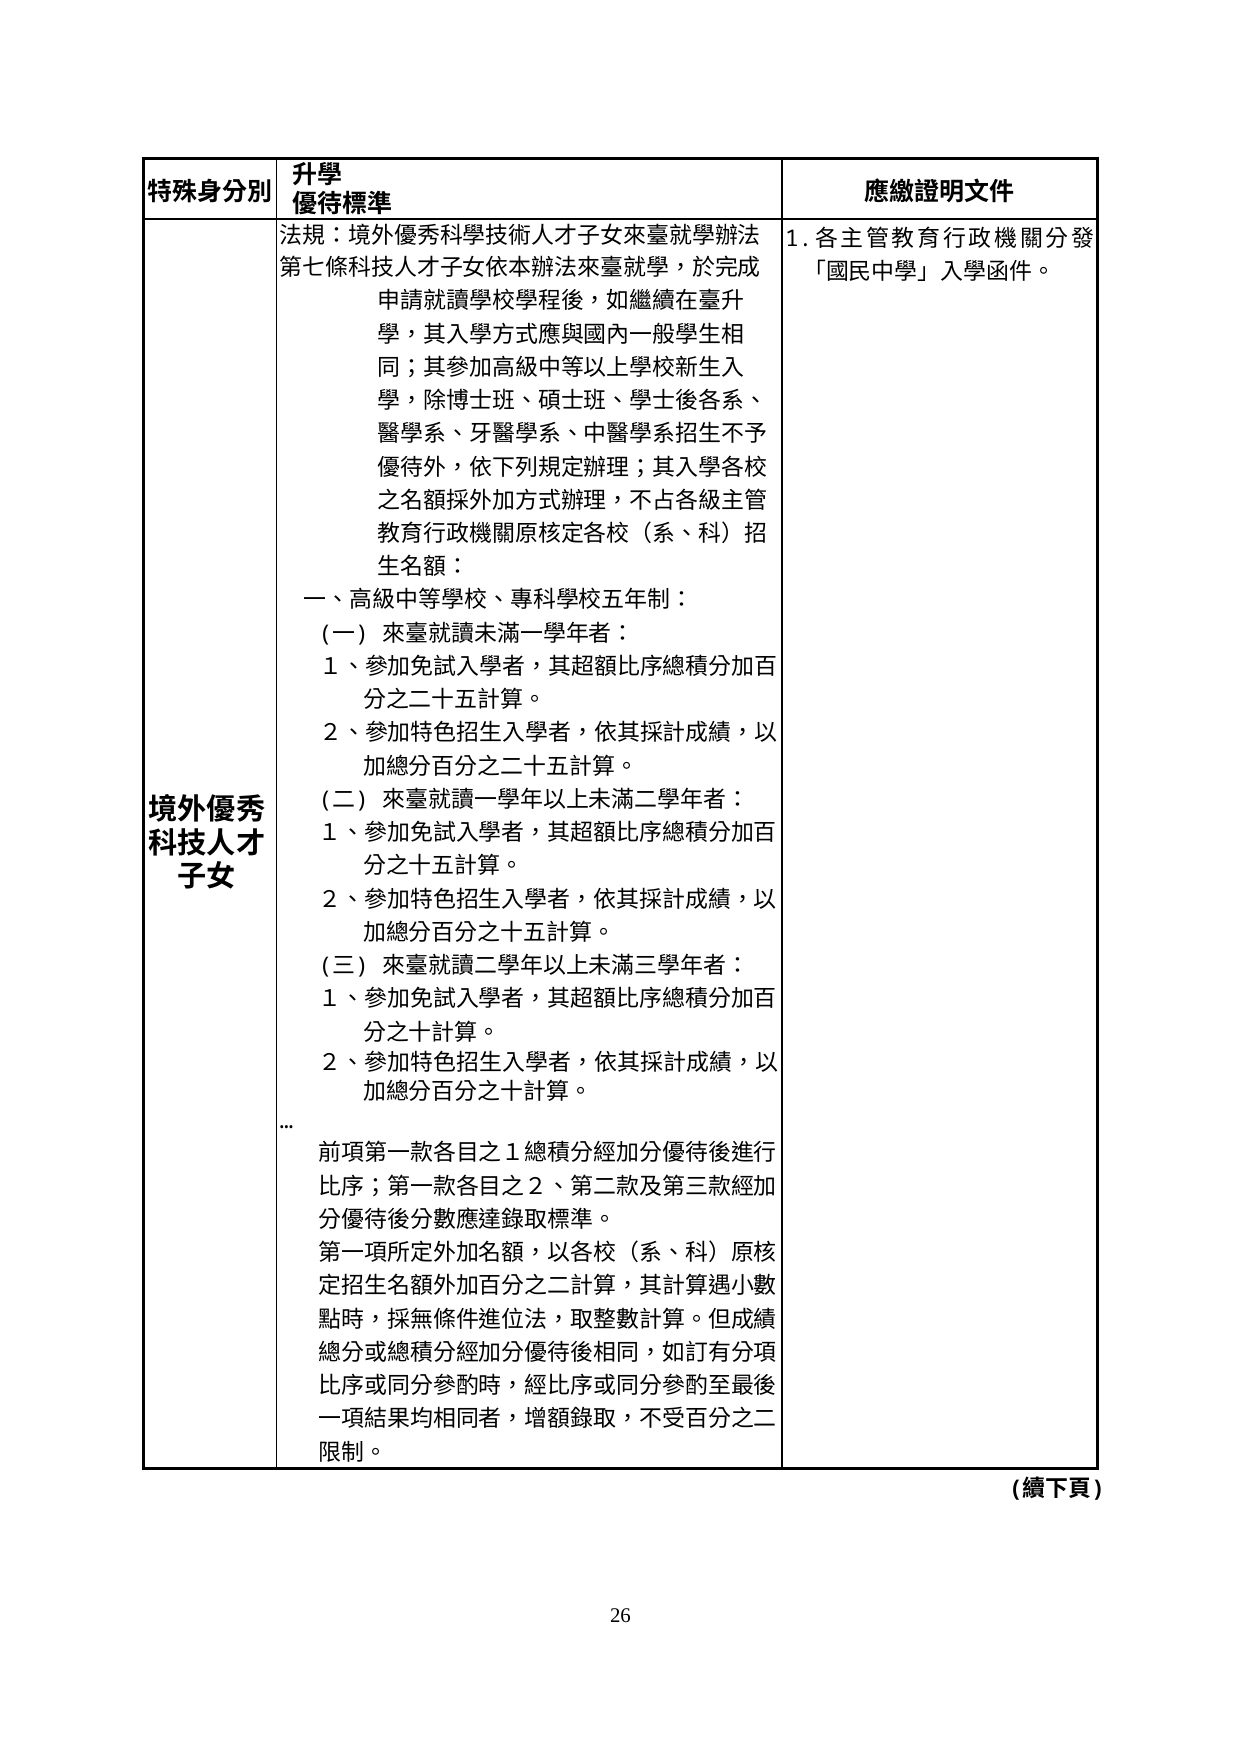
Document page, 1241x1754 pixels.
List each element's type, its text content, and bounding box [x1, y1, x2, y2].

table_header 升學 優待標準 [277, 160, 781, 218]
text (續下頁) [118, 1470, 1105, 1503]
table_header 特殊身分別 [145, 160, 276, 218]
table_cell 法規：境外優秀科學技術人才子女來臺就學辦法 第七條科技人才子女依本辦法來臺就學，於完成申請就讀學校學程後，如繼續在臺升學，其入學方式應與國內一般學生相同；其參加高級中等以上學校新生入學，除博士班、碩士班、學士後各系、醫學系、牙醫學系、中醫學系招生不予優待外，依下列規定辦理；其入學各校之名額採外加方式辦理，不占各級主管教育行政機關原核定各校（系、科）招生名額： 一、高級中等學校、專科學校五年制： (一) 來臺就讀未滿一學年者： １、參加免試入學者，其超額比序總積分加百分之二十五計算。 ２、參加特色招生入學者，依其採計成績，以加總分百分之二十五計算。 (二) 來臺就讀一學年以上未滿二學年者： １、參加免試入學者，其超額比序總積分加百分之十五計算。 ２、參加特色招生入學者，依其採計成績，以加總分百分之十五計算。 (三) 來臺就讀二學年以上未滿三學年者： １、參加免試入學者，其超額比序總積分加百分之十計算。 ２、參加特色招生入學者，依其採計成績，以加總分百分之十計算。 … 前項第一款各目之１總積分經加分優待後進行比序；第一款各目之２、第二款及第三款經加分優待後分數應達錄取標準。 第一項所定外加名額，以各校（系、科）原核定招生名額外加百分之二計算，其計算遇小數點時，採無條件進位法，取整數計算。但成績總分或總積分經加分優待後相同，如訂有分項比序或同分參酌時，經比序或同分參酌至最後一項結果均相同者，增額錄取，不受百分之二限制。 [277, 220, 781, 1467]
table_cell 1.各主管教育行政機關分發「國民中學」入學函件。 [783, 220, 1096, 1467]
table_cell 境外優秀科技人才子女 [145, 220, 276, 1467]
table_header 應繳證明文件 [783, 160, 1096, 218]
